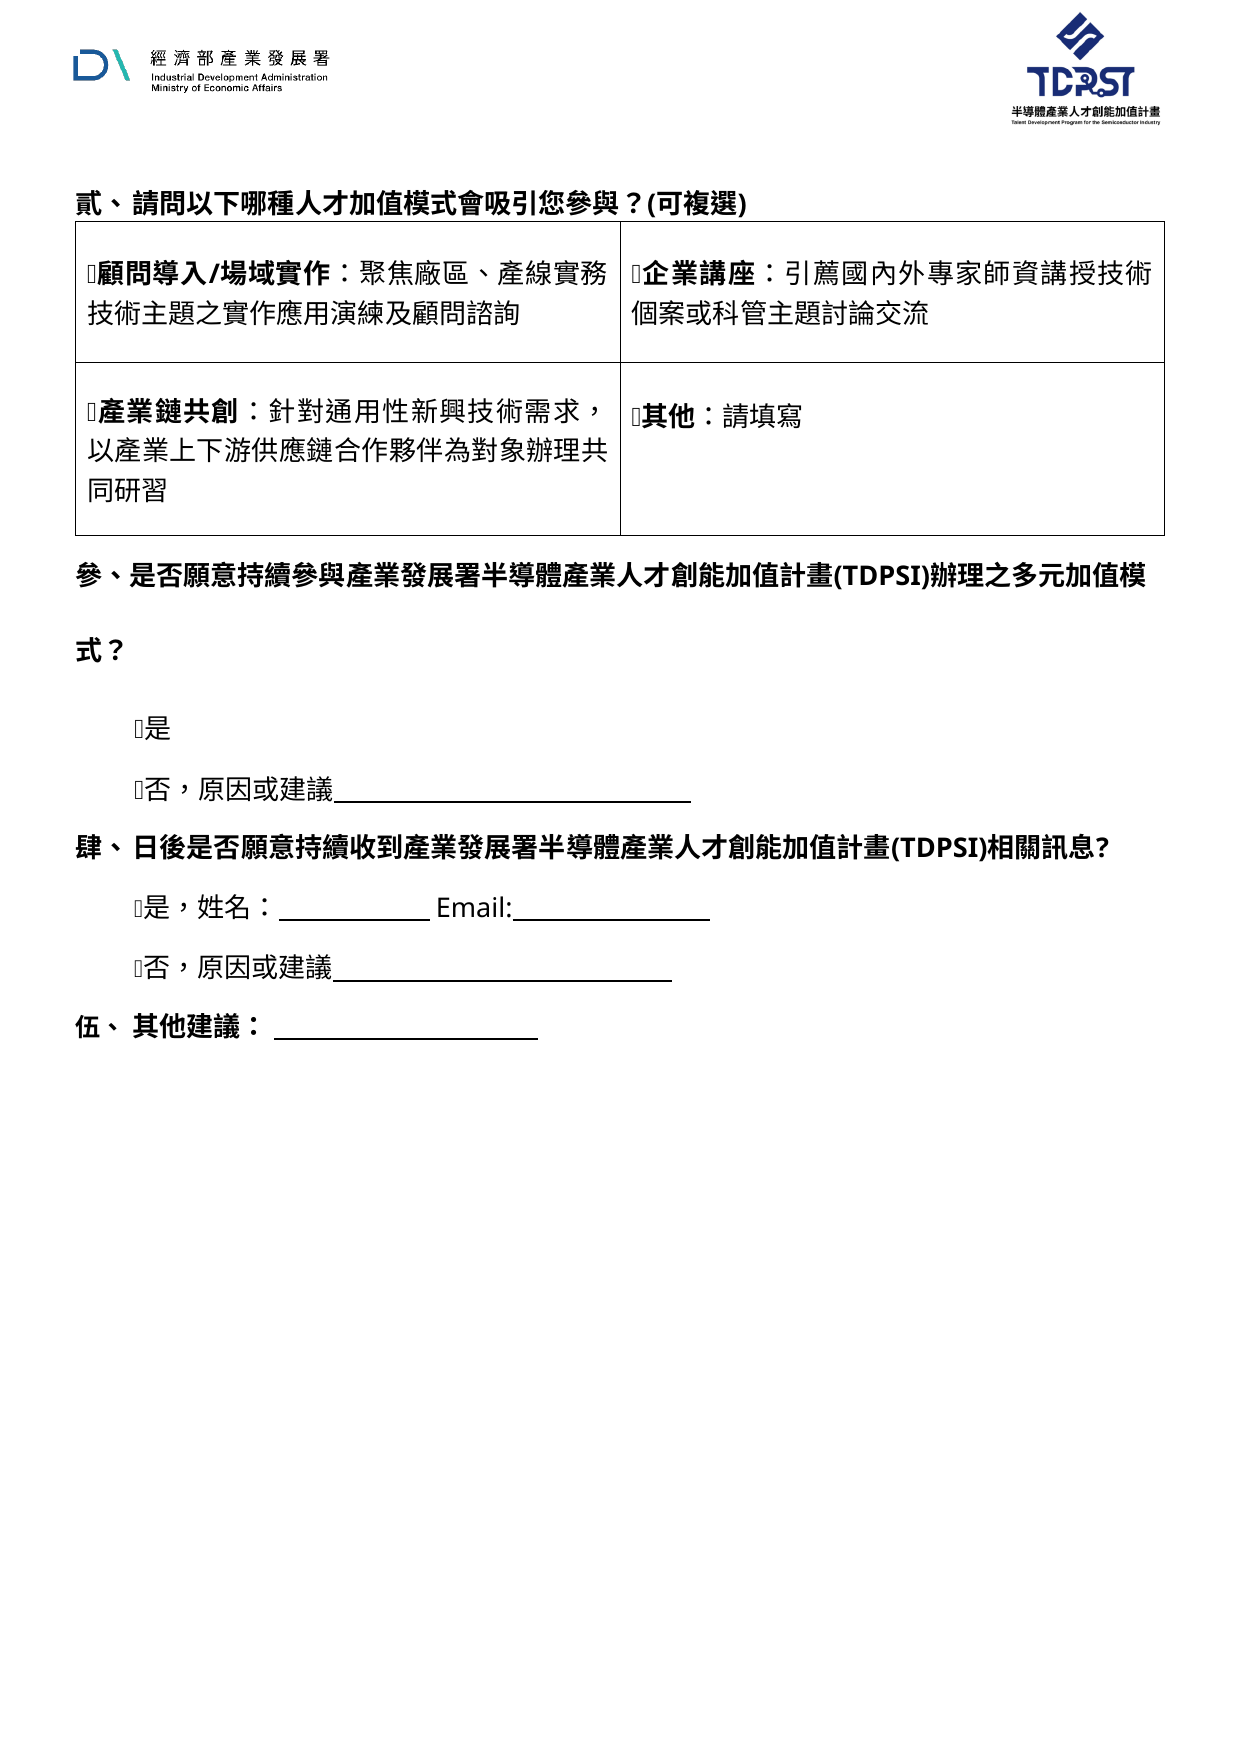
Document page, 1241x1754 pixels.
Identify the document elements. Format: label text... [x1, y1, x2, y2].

text 否，原因或建議 [75, 944, 1165, 986]
table_cell 產業鏈共創：針對通用性新興技術需求，以產業上下游供應鏈合作夥伴為對象辦理共同研習 [76, 363, 620, 535]
table_cell 其他：請填寫 [621, 363, 1164, 535]
table_header 企業講座：引薦國內外專家師資講授技術個案或科管主題討論交流 [621, 222, 1164, 362]
text 參、是否願意持續參與產業發展署半導體產業人才創能加值計畫(TDPSI)辦理之多元加值模式？ [75, 536, 1165, 686]
list 請問以下哪種人才加值模式會吸引您參與？(可複選) [75, 182, 1165, 221]
list 其他建議： [75, 1004, 1165, 1044]
text 是，姓名： Email: [75, 884, 1165, 925]
text 是 [75, 705, 1165, 746]
picture [1018, 89, 1166, 129]
list 日後是否願意持續收到產業發展署半導體產業人才創能加值計畫(TDPSI)相關訊息? [75, 826, 1165, 865]
table_header 顧問導入/場域實作：聚焦廠區、產線實務技術主題之實作應用演練及顧問諮詢 [76, 222, 620, 362]
picture [53, 41, 349, 101]
text 否，原因或建議 [75, 765, 1165, 807]
